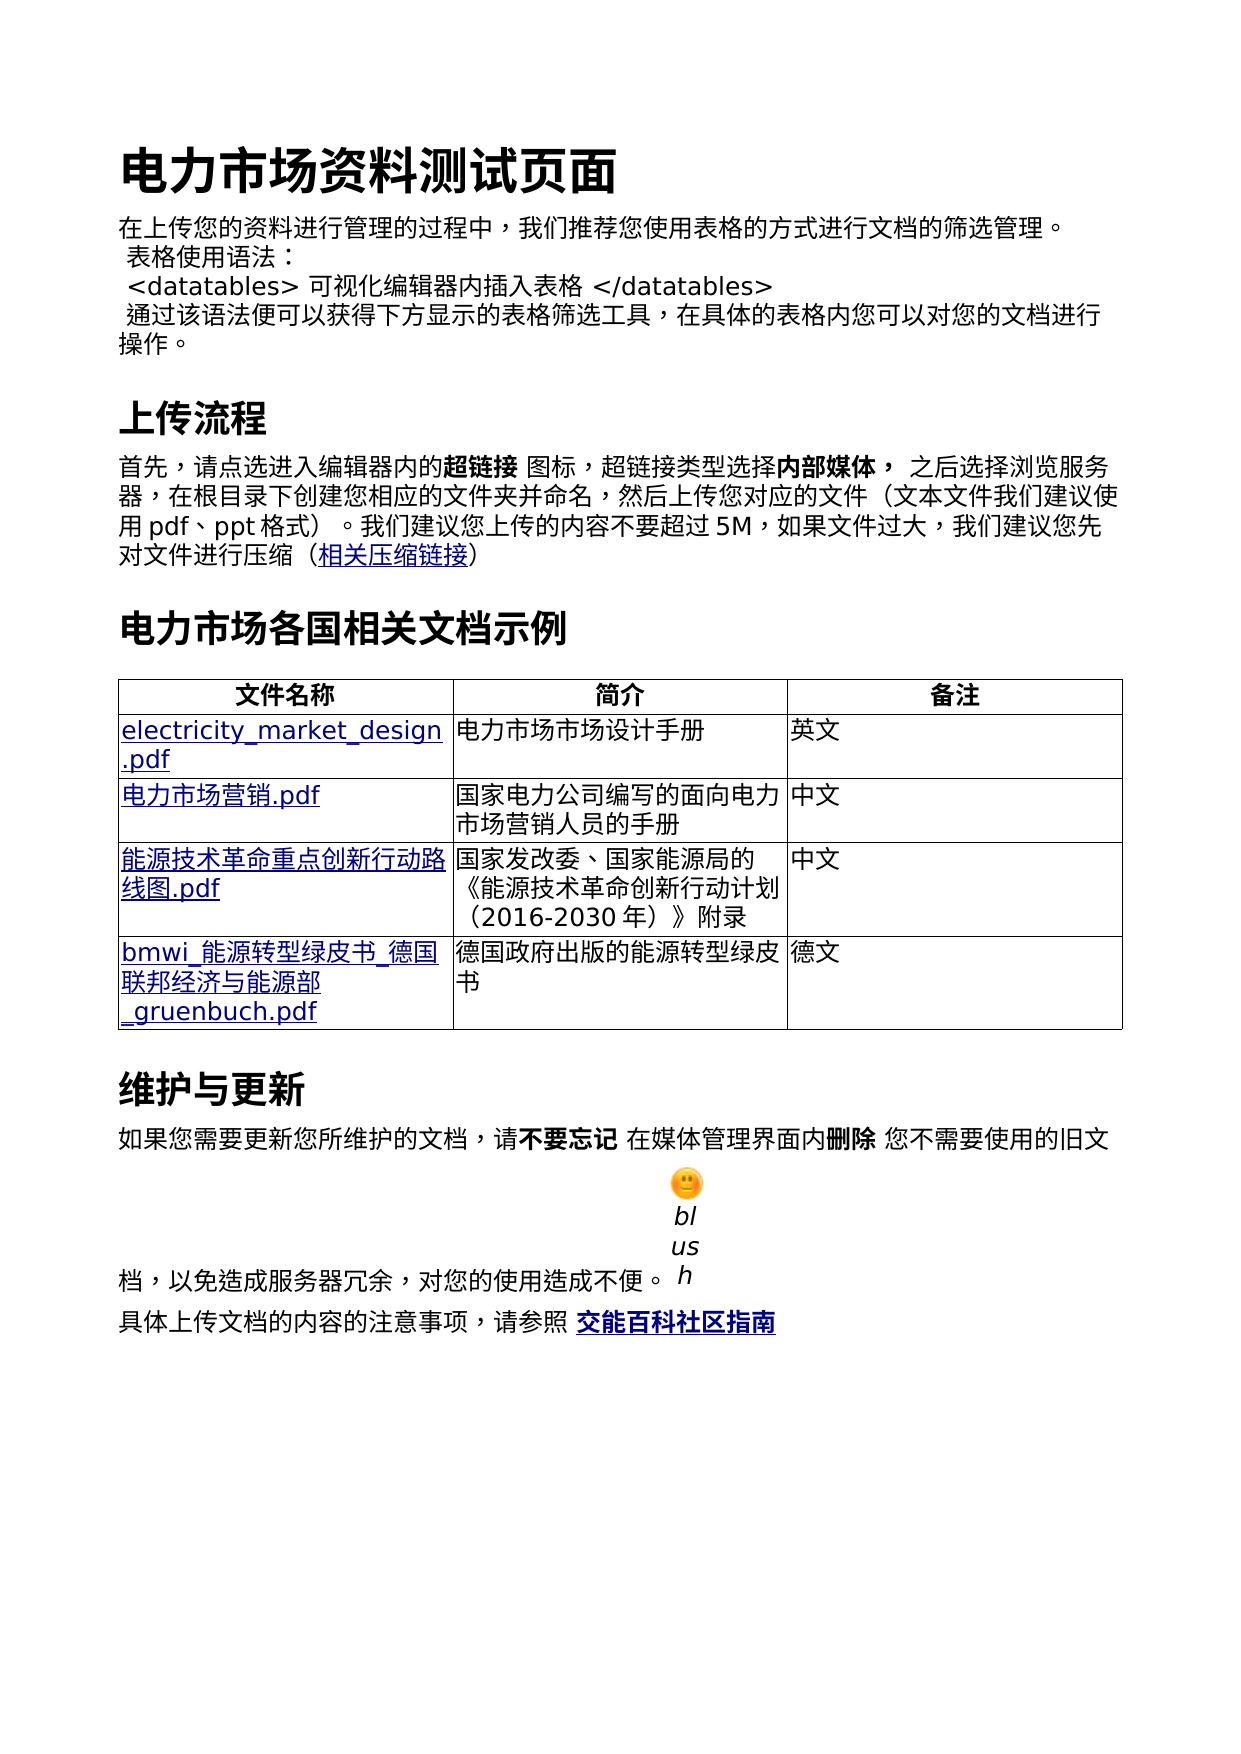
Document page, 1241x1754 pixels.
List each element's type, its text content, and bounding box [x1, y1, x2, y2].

picture [668, 1166, 704, 1203]
subtitle 维护与更新 [118, 1069, 1122, 1112]
table_cell 能源技术革命重点创新行动路线图.pdf [119, 843, 453, 936]
table_cell 中文 [788, 779, 1122, 842]
text 如果您需要更新您所维护的文档，请不要忘记 在媒体管理界面内删除 您不需要使用的旧文档，以免造成服务器冗余，对您的使用造成不便。 [118, 1125, 1122, 1296]
table_cell 国家电力公司编写的面向电力市场营销人员的手册 [454, 779, 787, 842]
text 具体上传文档的内容的注意事项，请参照 交能百科社区指南 [118, 1308, 1122, 1338]
table_cell bmwi_能源转型绿皮书_德国联邦经济与能源部_gruenbuch.pdf [119, 937, 453, 1029]
table_cell 国家发改委、国家能源局的《能源技术革命创新行动计划（2016-2030年）》附录 [454, 843, 787, 936]
table_cell 英文 [788, 715, 1122, 778]
table_cell 电力市场营销.pdf [119, 779, 453, 842]
text 在上传您的资料进行管理的过程中，我们推荐您使用表格的方式进行文档的筛选管理。 表格使用语法： <datatables> 可视化编辑器内插入表格 </datatables> 通过该语法便可以获得下方显示的表格筛选工具，在具体的表格内您可以对您的文档进行操作。 [118, 214, 1122, 360]
table_header 文件名称 [119, 680, 453, 713]
table_cell 电力市场市场设计手册 [454, 715, 787, 778]
text 首先，请点选进入编辑器内的超链接 图标，超链接类型选择内部媒体， 之后选择浏览服务器，在根目录下创建您相应的文件夹并命名，然后上传您对应的文件（文本文件我们建议使用pdf、ppt格式）。我们建议您上传的内容不要超过5M，如果文件过大，我们建议您先对文件进行压缩（相关压缩链接） [118, 453, 1122, 570]
subtitle 上传流程 [118, 397, 1122, 441]
table_cell 德文 [788, 937, 1122, 1029]
table_header 备注 [788, 680, 1122, 713]
subtitle 电力市场各国相关文档示例 [118, 607, 1122, 651]
table_cell electricity_market_design.pdf [119, 715, 453, 778]
table_header 简介 [454, 680, 787, 713]
table_cell 德国政府出版的能源转型绿皮书 [454, 937, 787, 1029]
subtitle 电力市场资料测试页面 [118, 143, 1122, 201]
table_cell 中文 [788, 843, 1122, 936]
text blush [668, 1203, 704, 1290]
